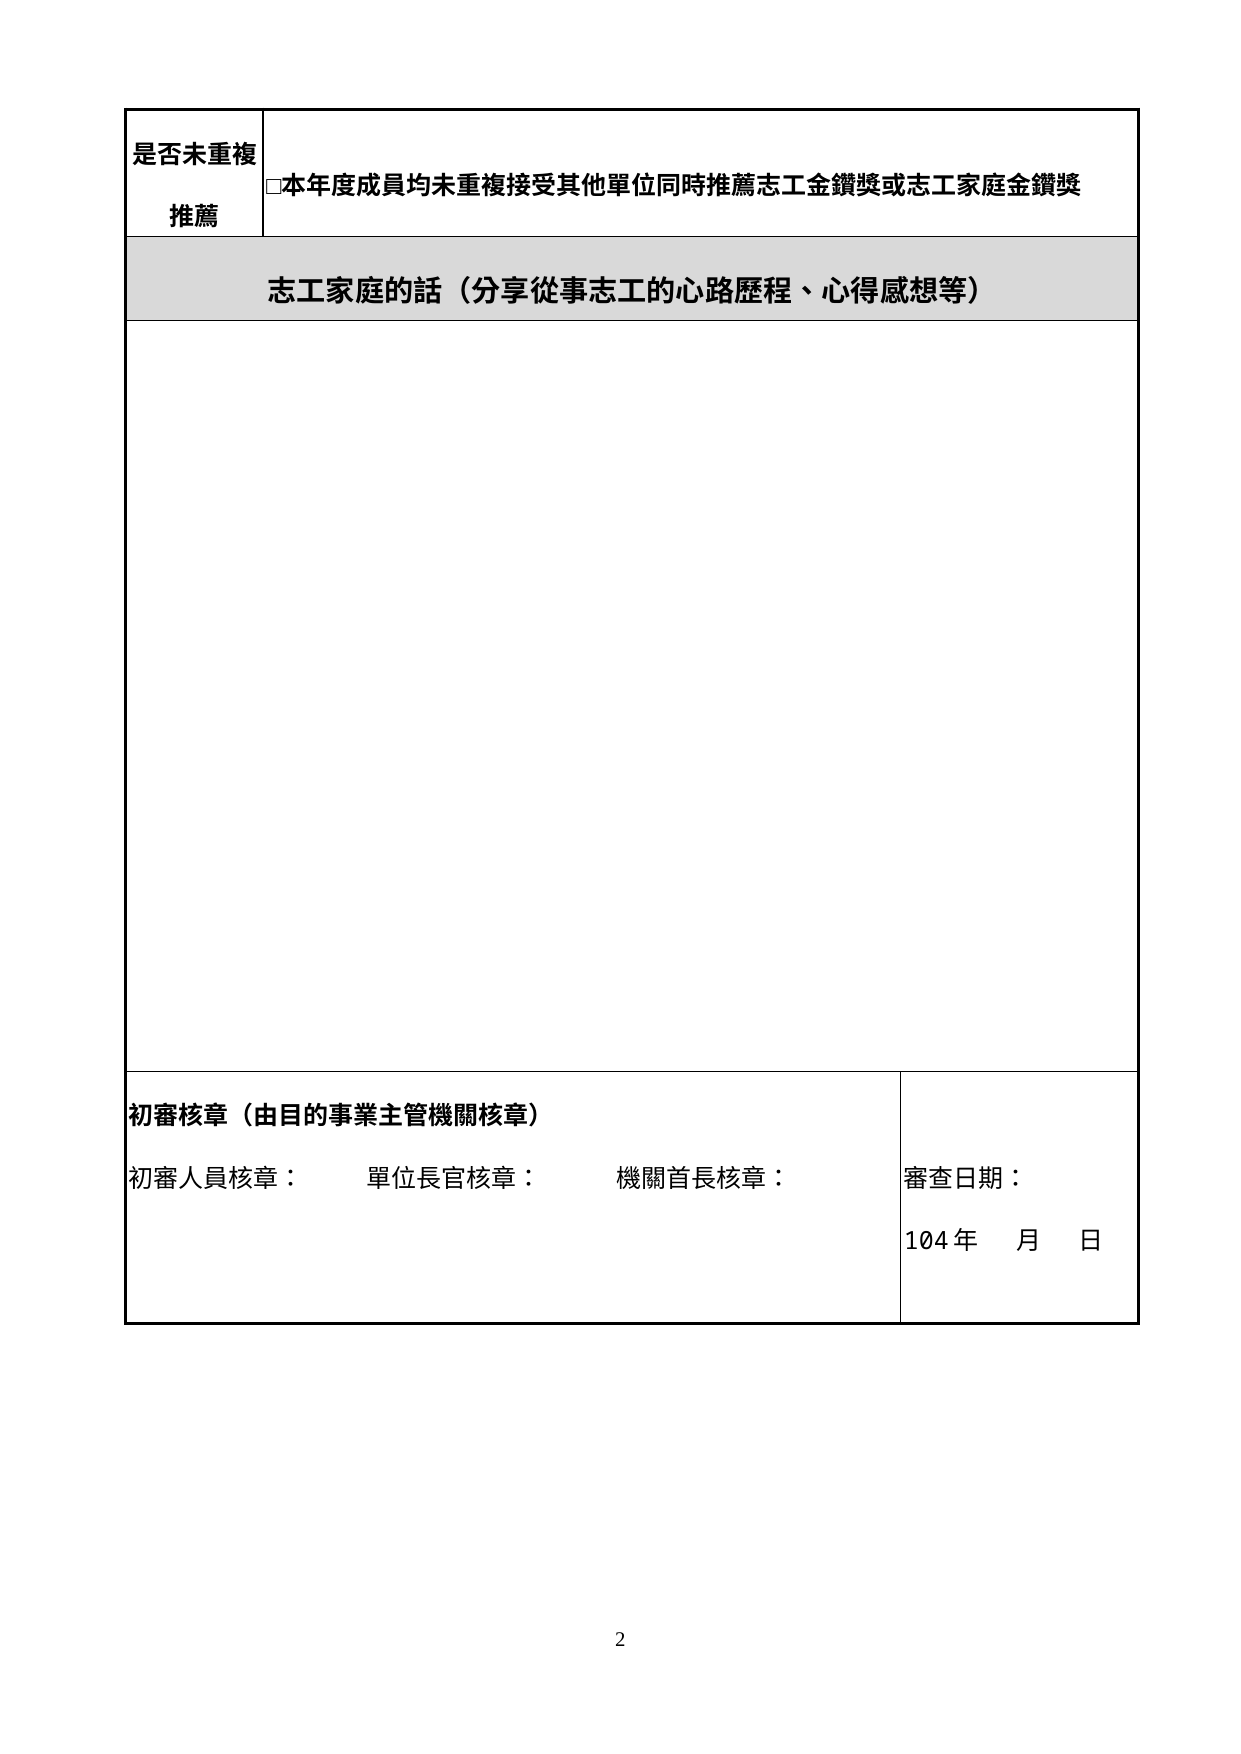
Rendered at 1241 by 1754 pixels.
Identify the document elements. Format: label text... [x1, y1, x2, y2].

table_cell □本年度成員均未重複接受其他單位同時推薦志工金鑽獎或志工家庭金鑽獎 [264, 111, 1137, 236]
table_cell 志工家庭的話（分享從事志工的心路歷程、心得感想等） [127, 237, 1137, 320]
table_cell 審查日期： 104年 月 日 [901, 1072, 1137, 1322]
table_cell 初審核章（由目的事業主管機關核章） 初審人員核章： 單位長官核章： 機關首長核章： [127, 1072, 900, 1322]
table_cell 是否未重複推薦 [127, 111, 262, 236]
table_cell [127, 321, 1137, 1071]
